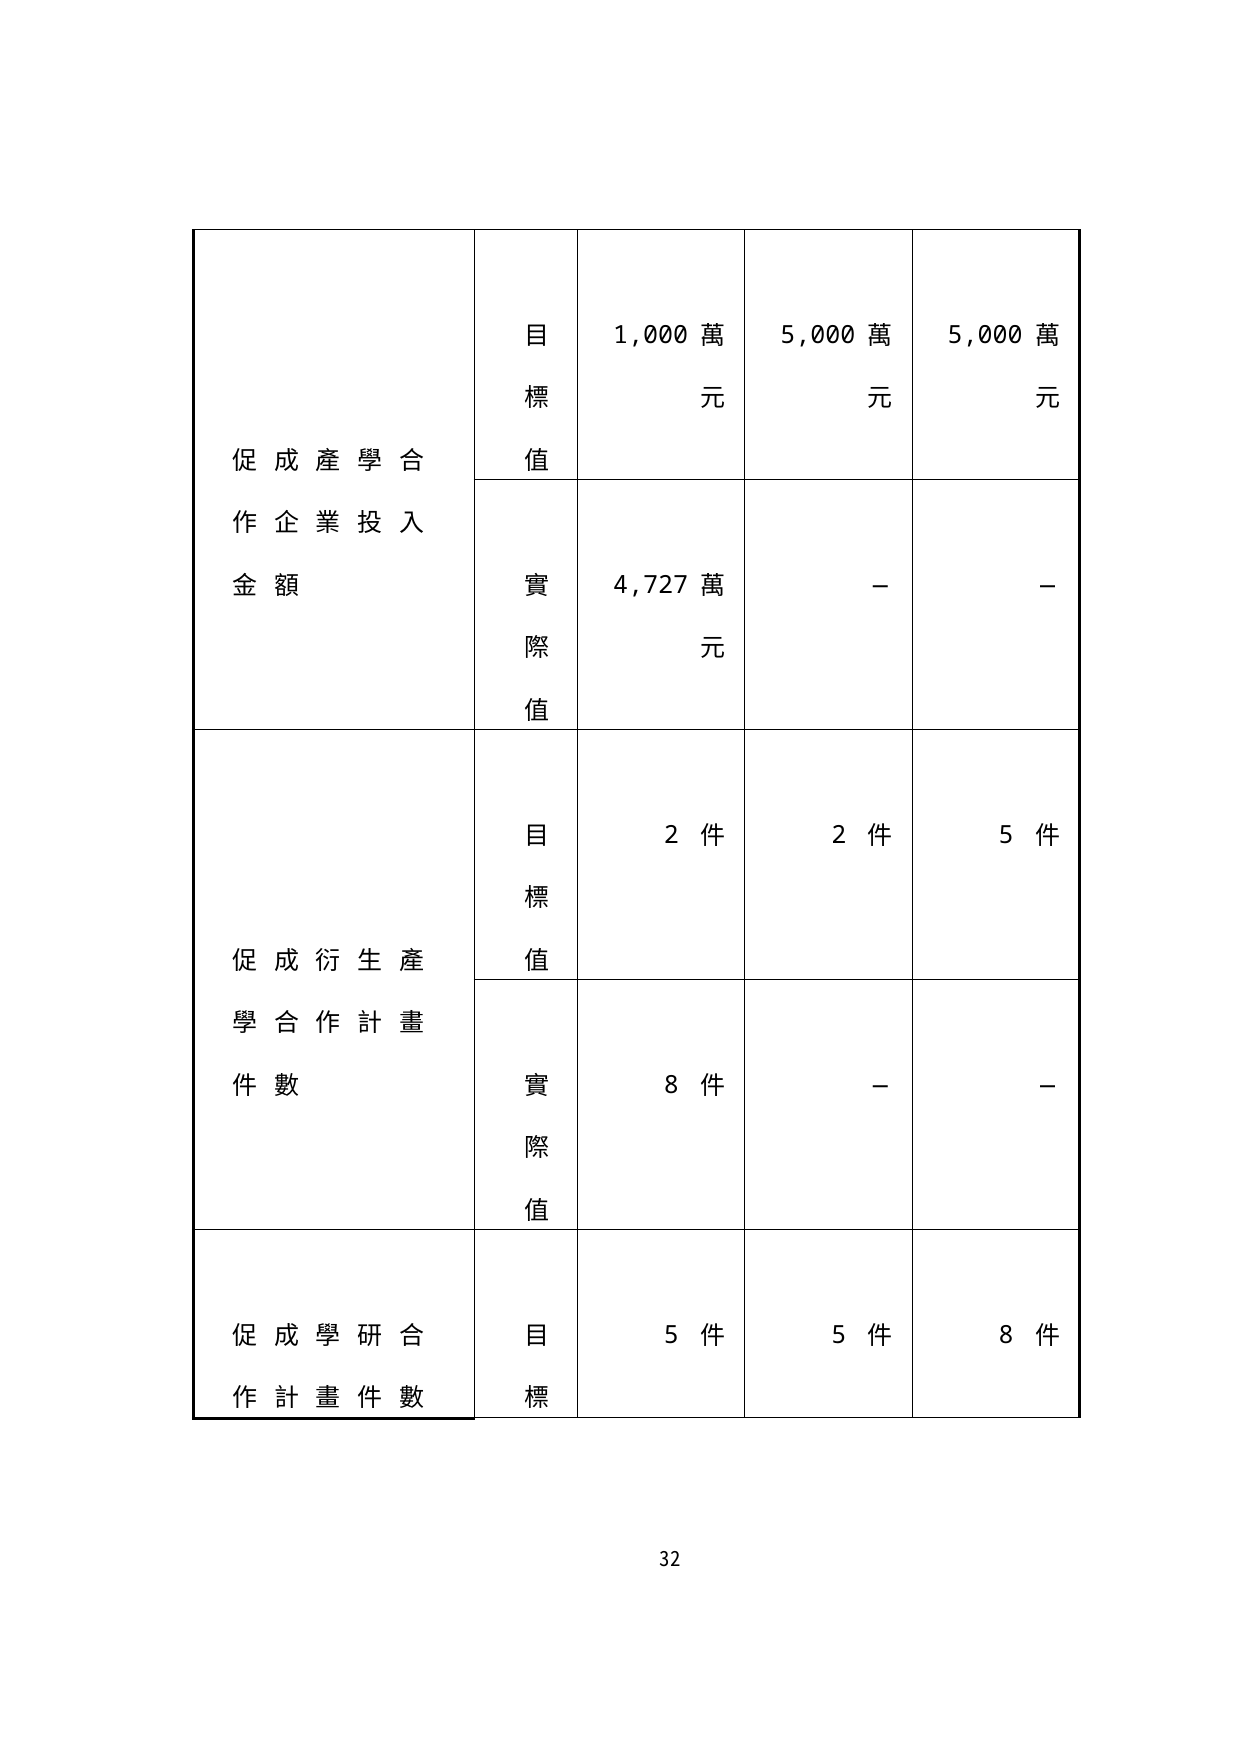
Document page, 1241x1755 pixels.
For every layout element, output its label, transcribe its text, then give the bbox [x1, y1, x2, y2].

table_cell 5件 [745, 1230, 912, 1417]
table_cell 4,727萬元 [578, 480, 744, 729]
table_cell 促成學研合作計畫件數 [195, 1230, 474, 1417]
table_cell 目標值 [475, 730, 577, 979]
table_cell 5,000萬元 [745, 230, 912, 479]
table_cell 目標 [475, 1230, 577, 1417]
table_cell 促成衍生產學合作計畫件數 [195, 730, 474, 1229]
table_cell — [913, 480, 1078, 729]
table_cell 實際值 [475, 480, 577, 729]
table_cell 目標值 [475, 230, 577, 479]
table_cell — [913, 980, 1078, 1229]
table_cell 2件 [578, 730, 744, 979]
table_cell 促成產學合作企業投入金額 [195, 230, 474, 729]
table_cell 5件 [913, 730, 1078, 979]
table_cell 2件 [745, 730, 912, 979]
table_cell 實際值 [475, 980, 577, 1229]
table_cell 5件 [578, 1230, 744, 1417]
table_cell — [745, 480, 912, 729]
table_cell 8件 [913, 1230, 1078, 1417]
table_cell 8件 [578, 980, 744, 1229]
table_cell 1,000萬元 [578, 230, 744, 479]
table_cell — [745, 980, 912, 1229]
table_cell 5,000萬元 [913, 230, 1078, 479]
